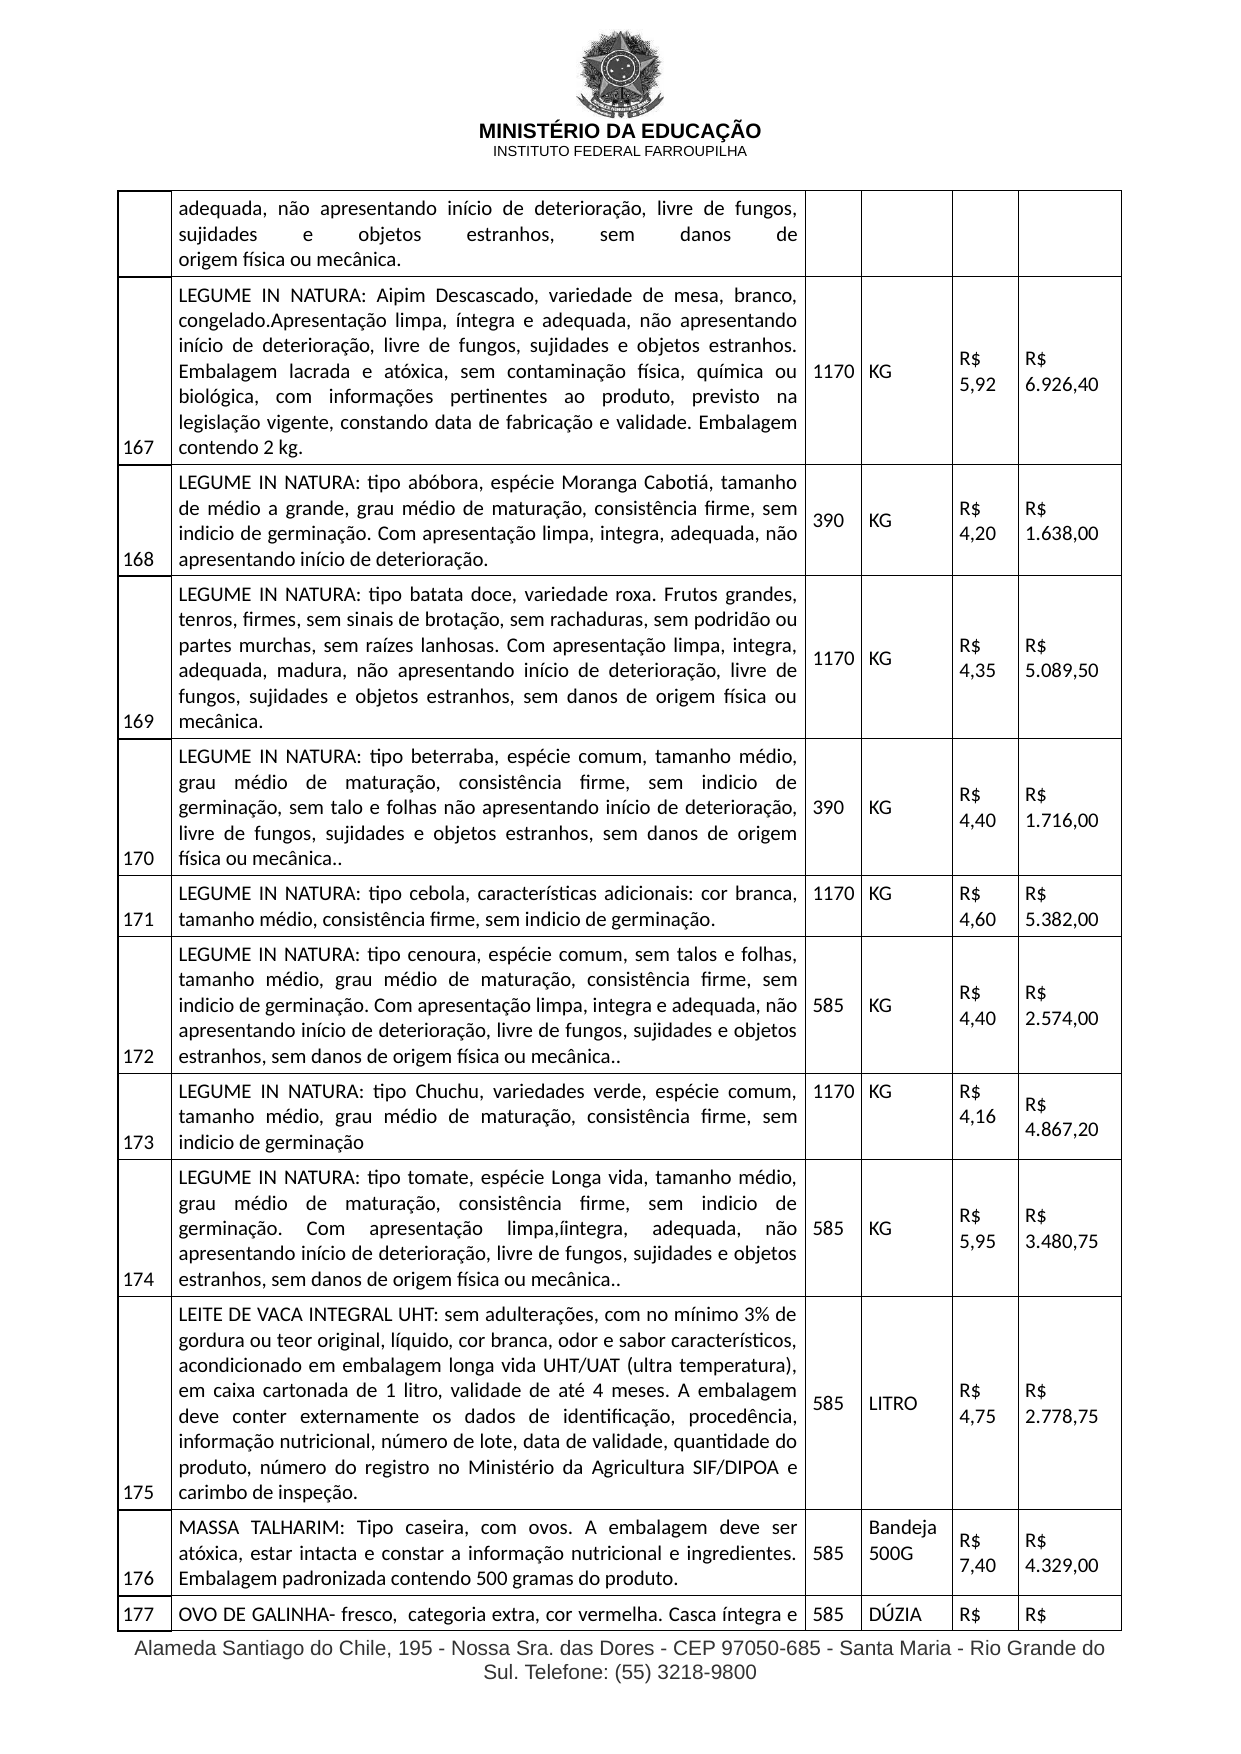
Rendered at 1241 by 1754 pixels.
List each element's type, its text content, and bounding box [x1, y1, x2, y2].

table_cell 390 [806, 465, 861, 575]
table_cell DÚZIA [862, 1596, 952, 1630]
table_cell [119, 192, 171, 276]
table_cell 169 [119, 577, 171, 738]
table_cell LEGUME IN NATURA: tipo batata doce, variedade roxa. Frutos grandes, tenros, firmes, sem sinais de brotação, sem rachaduras, sem podridão ou partes murchas, sem raízes lanhosas. Com apresentação limpa, integra, adequada, madura, não apresentando início de deterioração, livre de fungos, sujidades e objetos estranhos, sem danos de origem física ou mecânica. [172, 576, 805, 738]
table_cell Bandeja 500G [862, 1510, 952, 1595]
table_cell KG [862, 937, 952, 1072]
table_cell LEGUME IN NATURA: tipo beterraba, espécie comum, tamanho médio, grau médio de maturação, consistência firme, sem indicio de germinação, sem talo e folhas não apresentando início de deterioração, livre de fungos, sujidades e objetos estranhos, sem danos de origem física ou mecânica.. [172, 739, 805, 875]
table_cell R$ 3.480,75 [1019, 1160, 1121, 1296]
table_cell [953, 191, 1018, 276]
table_cell R$ 7,40 [953, 1510, 1018, 1595]
table_cell [806, 191, 861, 276]
table_cell adequada, não apresentando início de deterioração, livre de fungos, sujidades e objetos estranhos, sem danos de origem física ou mecânica. [172, 191, 805, 276]
table_cell LEGUME IN NATURA: tipo Chuchu, variedades verde, espécie comum, tamanho médio, grau médio de maturação, consistência firme, sem indicio de germinação [172, 1074, 805, 1159]
table_cell 168 [119, 466, 171, 575]
table_cell 175 [119, 1297, 171, 1509]
table_cell R$ 4,16 [953, 1074, 1018, 1159]
table_cell LEGUME IN NATURA: tipo cenoura, espécie comum, sem talos e folhas, tamanho médio, grau médio de maturação, consistência firme, sem indicio de germinação. Com apresentação limpa, integra e adequada, não apresentando início de deterioração, livre de fungos, sujidades e objetos estranhos, sem danos de origem física ou mecânica.. [172, 937, 805, 1072]
table_cell 390 [806, 739, 861, 875]
table_cell R$ 4.867,20 [1019, 1074, 1121, 1159]
table_cell 1170 [806, 1074, 861, 1159]
table_cell OVO DE GALINHA- fresco, categoria extra, cor vermelha. Casca íntegra e [172, 1596, 805, 1630]
table_cell LITRO [862, 1297, 952, 1509]
table_cell 585 [806, 937, 861, 1072]
table_cell R$ 4,35 [953, 576, 1018, 738]
table_cell 174 [119, 1160, 171, 1296]
table_cell 585 [806, 1297, 861, 1509]
table_cell R$ 1.716,00 [1019, 739, 1121, 875]
table_cell 171 [119, 876, 171, 936]
table_cell 173 [119, 1074, 171, 1159]
table_cell LEITE DE VACA INTEGRAL UHT: sem adulterações, com no mínimo 3% de gordura ou teor original, líquido, cor branca, odor e sabor característicos, acondicionado em embalagem longa vida UHT/UAT (ultra temperatura), em caixa cartonada de 1 litro, validade de até 4 meses. A embalagem deve conter externamente os dados de identificação, procedência, informação nutricional, número de lote, data de validade, quantidade do produto, número do registro no Ministério da Agricultura SIF/DIPOA e carimbo de inspeção. [172, 1297, 805, 1509]
table_cell KG [862, 876, 952, 936]
table_cell R$ 2.574,00 [1019, 937, 1121, 1072]
table_cell 177 [119, 1597, 171, 1630]
table_cell 176 [119, 1511, 171, 1595]
table_cell R$ 5,92 [953, 277, 1018, 464]
table_cell R$ 4.329,00 [1019, 1510, 1121, 1595]
table_cell R$ 4,20 [953, 465, 1018, 575]
table_cell KG [862, 576, 952, 738]
table_cell R$ 1.638,00 [1019, 465, 1121, 575]
table_cell 585 [806, 1596, 861, 1630]
table_cell KG [862, 1160, 952, 1296]
table_cell KG [862, 1074, 952, 1159]
table_cell 170 [119, 740, 171, 875]
table_cell 1170 [806, 277, 861, 464]
table_cell R$ [953, 1596, 1018, 1630]
table_cell 1170 [806, 576, 861, 738]
table_cell LEGUME IN NATURA: tipo abóbora, espécie Moranga Cabotiá, tamanho de médio a grande, grau médio de maturação, consistência firme, sem indicio de germinação. Com apresentação limpa, integra, adequada, não apresentando início de deterioração. [172, 465, 805, 575]
table_cell R$ 5.089,50 [1019, 576, 1121, 738]
table_cell R$ 4,75 [953, 1297, 1018, 1509]
table_cell 1170 [806, 876, 861, 936]
table_cell LEGUME IN NATURA: Aipim Descascado, variedade de mesa, branco, congelado.Apresentação limpa, íntegra e adequada, não apresentando início de deterioração, livre de fungos, sujidades e objetos estranhos. Embalagem lacrada e atóxica, sem contaminação física, química ou biológica, com informações pertinentes ao produto, previsto na legislação vigente, constando data de fabricação e validade. Embalagem contendo 2 kg. [172, 277, 805, 464]
table_cell R$ 2.778,75 [1019, 1297, 1121, 1509]
table_cell KG [862, 739, 952, 875]
table_cell R$ 4,40 [953, 937, 1018, 1072]
table_cell 167 [119, 278, 171, 464]
table_cell KG [862, 277, 952, 464]
table_cell KG [862, 465, 952, 575]
table_cell R$ 5.382,00 [1019, 876, 1121, 936]
table_cell MASSA TALHARIM: Tipo caseira, com ovos. A embalagem deve ser atóxica, estar intacta e constar a informação nutricional e ingredientes. Embalagem padronizada contendo 500 gramas do produto. [172, 1510, 805, 1595]
table_cell R$ 4,40 [953, 739, 1018, 875]
table_cell LEGUME IN NATURA: tipo tomate, espécie Longa vida, tamanho médio, grau médio de maturação, consistência firme, sem indicio de germinação. Com apresentação limpa,íintegra, adequada, não apresentando início de deterioração, livre de fungos, sujidades e objetos estranhos, sem danos de origem física ou mecânica.. [172, 1160, 805, 1296]
table_cell R$ 5,95 [953, 1160, 1018, 1296]
table_cell LEGUME IN NATURA: tipo cebola, características adicionais: cor branca, tamanho médio, consistência firme, sem indicio de germinação. [172, 876, 805, 936]
table_cell 172 [119, 937, 171, 1072]
table_cell R$ [1019, 1596, 1121, 1630]
table_cell [862, 191, 952, 276]
table_cell 585 [806, 1160, 861, 1296]
table_cell R$ 6.926,40 [1019, 277, 1121, 464]
table_cell R$ 4,60 [953, 876, 1018, 936]
table_cell [1019, 191, 1121, 276]
table_cell 585 [806, 1510, 861, 1595]
